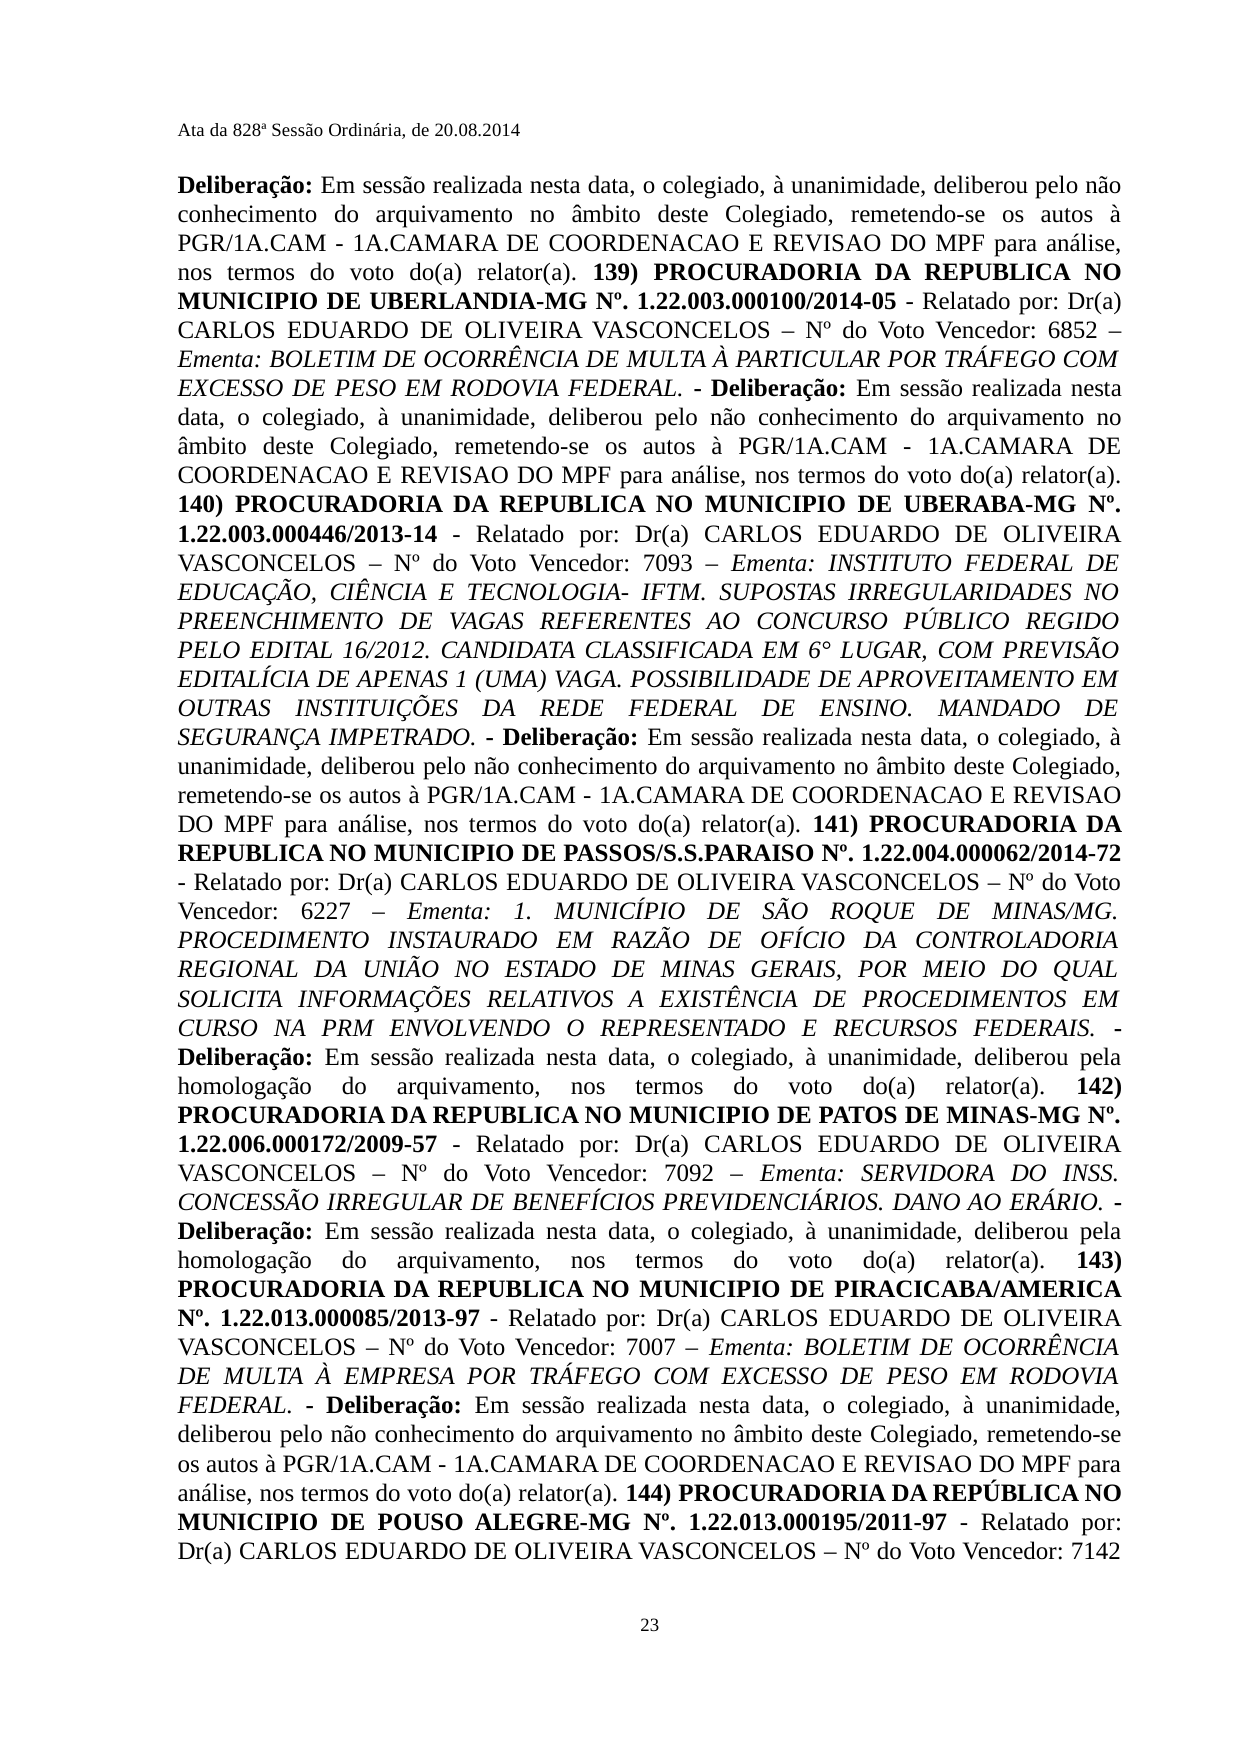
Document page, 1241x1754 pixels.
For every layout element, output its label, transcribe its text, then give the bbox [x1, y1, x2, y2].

text - Deliberação: Em sessão realizada nesta data, o colegiado, à unanimidade, deliberou pelo não conhecimento do arquivamento no âmbito deste Colegiado, remetendo-se os autos à PGR/1A.CAM - 1A.CAMARA DE COORDENACAO E REVISAO DO MPF para análise, nos termos do voto do(a) relator(a). 139) PROCURADORIA DA REPUBLICA NO MUNICIPIO DE UBERLANDIA-MG Nº. 1.22.003.000100/2014-05 - Relatado por: Dr(a) CARLOS EDUARDO DE OLIVEIRA VASCONCELOS – Nº do Voto Vencedor: 6852 – Ementa: BOLETIM DE OCORRÊNCIA DE MULTA À PARTICULAR POR TRÁFEGO COM EXCESSO DE PESO EM RODOVIA FEDERAL. - Deliberação: Em sessão realizada nesta data, o colegiado, à unanimidade, deliberou pelo não conhecimento do arquivamento no âmbito deste Colegiado, remetendo-se os autos à PGR/1A.CAM - 1A.CAMARA DE COORDENACAO E REVISAO DO MPF para análise, nos termos do voto do(a) relator(a). 140) PROCURADORIA DA REPUBLICA NO MUNICIPIO DE UBERABA-MG Nº. 1.22.003.000446/2013-14 - Relatado por: Dr(a) CARLOS EDUARDO DE OLIVEIRA VASCONCELOS – Nº do Voto Vencedor: 7093 – Ementa: INSTITUTO FEDERAL DE EDUCAÇÃO, CIÊNCIA E TECNOLOGIA- IFTM. SUPOSTAS IRREGULARIDADES NO PREENCHIMENTO DE VAGAS REFERENTES AO CONCURSO PÚBLICO REGIDO PELO EDITAL 16/2012. CANDIDATA CLASSIFICADA EM 6° LUGAR, COM PREVISÃO EDITALÍCIA DE APENAS 1 (UMA) VAGA. POSSIBILIDADE DE APROVEITAMENTO EM OUTRAS INSTITUIÇÕES DA REDE FEDERAL DE ENSINO. MANDADO DE SEGURANÇA IMPETRADO. - Deliberação: Em sessão realizada nesta data, o colegiado, à unanimidade, deliberou pelo não conhecimento do arquivamento no âmbito deste Colegiado, remetendo-se os autos à PGR/1A.CAM - 1A.CAMARA DE COORDENACAO E REVISAO DO MPF para análise, nos termos do voto do(a) relator(a). 141) PROCURADORIA DA REPUBLICA NO MUNICIPIO DE PASSOS/S.S.PARAISO Nº. 1.22.004.000062/2014-72 - Relatado por: Dr(a) CARLOS EDUARDO DE OLIVEIRA VASCONCELOS – Nº do Voto Vencedor: 6227 – Ementa: 1. MUNICÍPIO DE SÃO ROQUE DE MINAS/MG. PROCEDIMENTO INSTAURADO EM RAZÃO DE OFÍCIO DA CONTROLADORIA REGIONAL DA UNIÃO NO ESTADO DE MINAS GERAIS, POR MEIO DO QUAL SOLICITA INFORMAÇÕES RELATIVOS A EXISTÊNCIA DE PROCEDIMENTOS EM CURSO NA PRM ENVOLVENDO O REPRESENTADO E RECURSOS FEDERAIS. - Deliberação: Em sessão realizada nesta data, o colegiado, à unanimidade, deliberou pela homologação do arquivamento, nos termos do voto do(a) relator(a). 142) PROCURADORIA DA REPUBLICA NO MUNICIPIO DE PATOS DE MINAS-MG Nº. 1.22.006.000172/2009-57 - Relatado por: Dr(a) CARLOS EDUARDO DE OLIVEIRA VASCONCELOS – Nº do Voto Vencedor: 7092 – Ementa: SERVIDORA DO INSS. CONCESSÃO IRREGULAR DE BENEFÍCIOS PREVIDENCIÁRIOS. DANO AO ERÁRIO. - Deliberação: Em sessão realizada nesta data, o colegiado, à unanimidade, deliberou pela homologação do arquivamento, nos termos do voto do(a) relator(a). 143) PROCURADORIA DA REPUBLICA NO MUNICIPIO DE PIRACICABA/AMERICA Nº. 1.22.013.000085/2013-97 - Relatado por: Dr(a) CARLOS EDUARDO DE OLIVEIRA VASCONCELOS – Nº do Voto Vencedor: 7007 – Ementa: BOLETIM DE OCORRÊNCIA DE MULTA À EMPRESA POR TRÁFEGO COM EXCESSO DE PESO EM RODOVIA FEDERAL. - Deliberação: Em sessão realizada nesta data, o colegiado, à unanimidade, deliberou pelo não conhecimento do arquivamento no âmbito deste Colegiado, remetendo-se os autos à PGR/1A.CAM - 1A.CAMARA DE COORDENACAO E REVISAO DO MPF para análise, nos termos do voto do(a) relator(a). 144) PROCURADORIA DA REPÚBLICA NO MUNICIPIO DE POUSO ALEGRE-MG Nº. 1.22.013.000195/2011-97 - Relatado por: Dr(a) CARLOS EDUARDO DE OLIVEIRA VASCONCELOS – Nº do Voto Vencedor: 7142 [177, 170, 1122, 1565]
